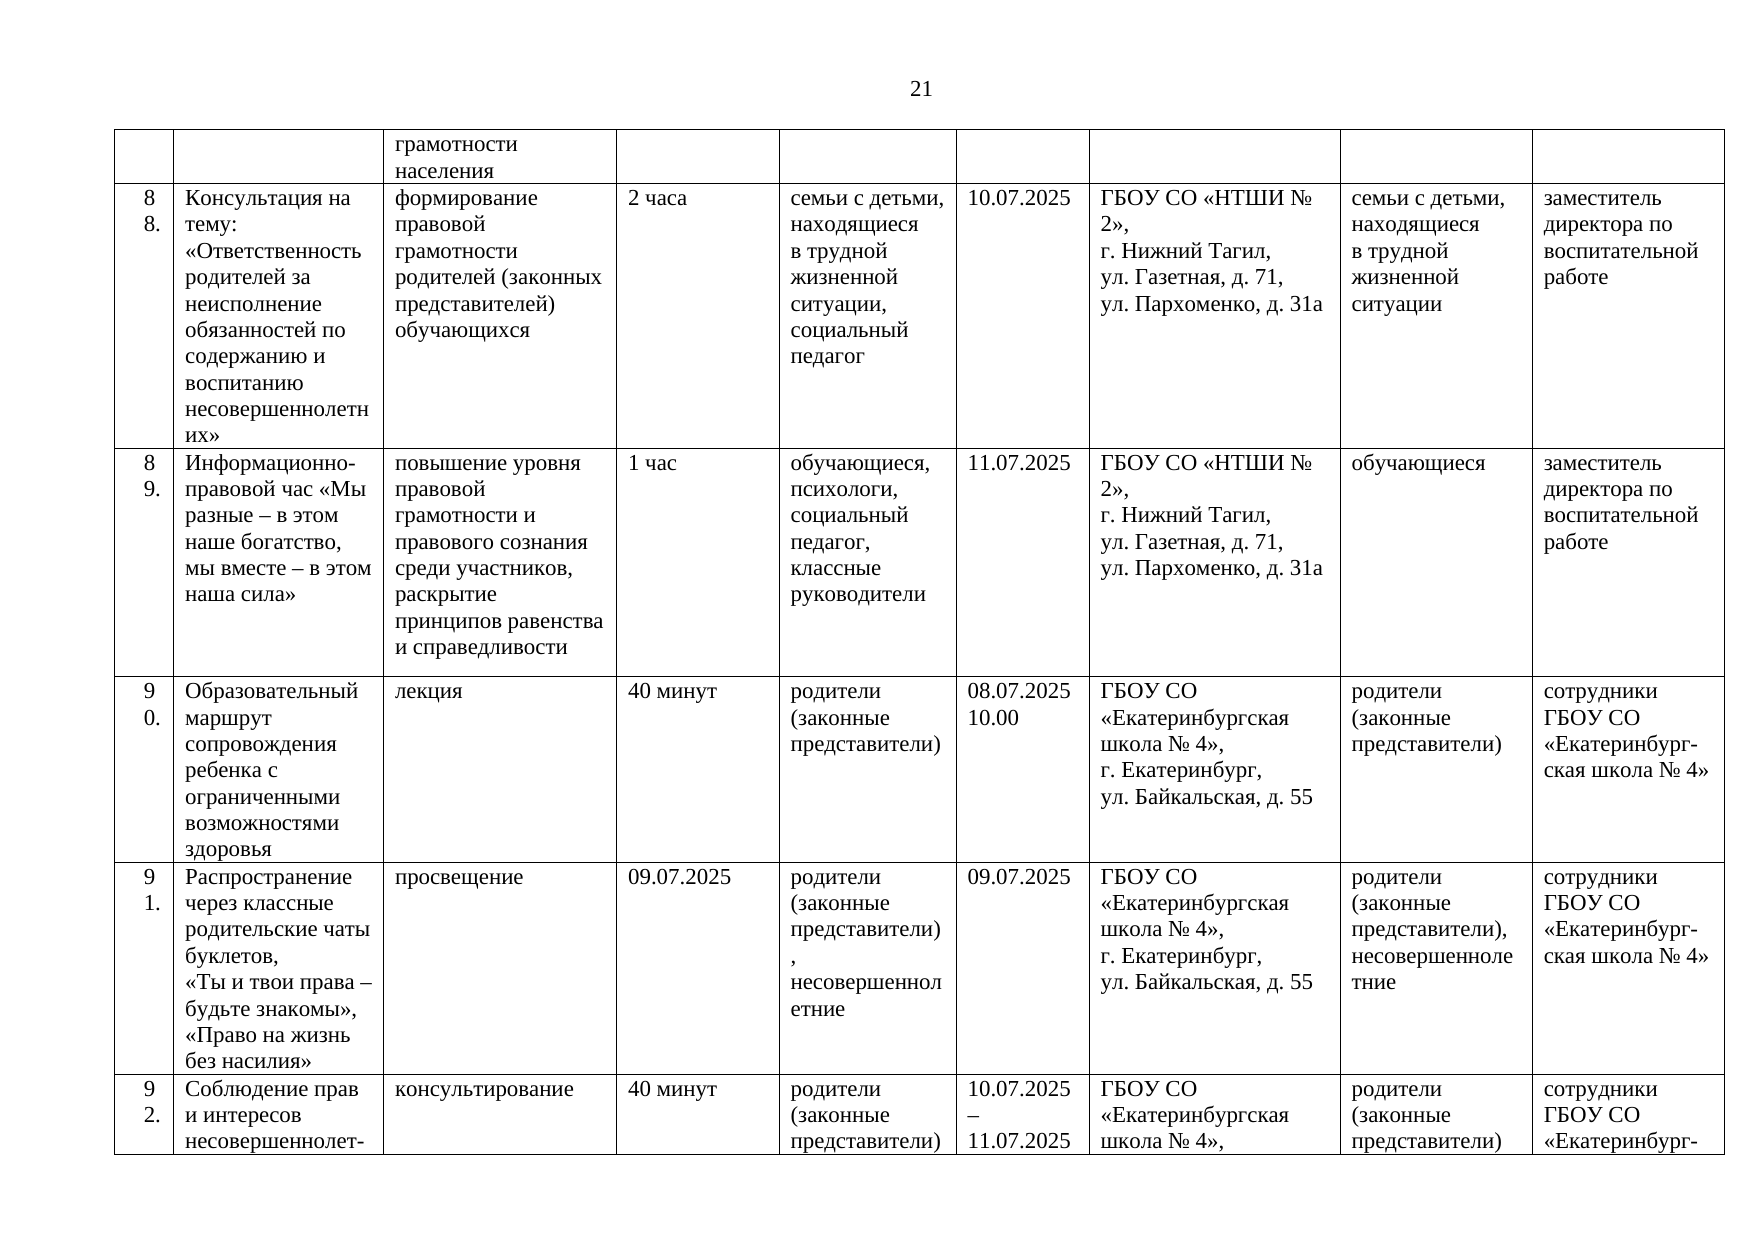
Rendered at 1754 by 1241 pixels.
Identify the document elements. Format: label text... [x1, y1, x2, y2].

table_cell Информационно-правовой час «Мы разные – в этом наше богатство, мы вместе – в этом наша сила» [174, 449, 383, 676]
table_cell родители (законные представители), несовершеннолетние [1341, 863, 1532, 1074]
table_cell [780, 130, 956, 183]
table_cell заместитель директора по воспитательной работе [1533, 449, 1724, 676]
table_cell [1090, 130, 1340, 183]
table_cell сотрудники ГБОУ СО «Екатеринбург-ская школа № 4» [1533, 863, 1724, 1074]
table_cell [115, 863, 173, 1074]
table_cell 11.07.2025 [957, 449, 1089, 676]
table_cell семьи с детьми, находящиеся в трудной жизненной ситуации, социальный педагог [780, 184, 956, 448]
table_cell просвещение [384, 863, 616, 1074]
table_cell [1341, 130, 1532, 183]
table_cell сотрудники ГБОУ СО «Екатеринбург- [1533, 1075, 1724, 1154]
table_cell родители (законные представители) [780, 1075, 956, 1154]
table_cell родители (законные представители) [780, 677, 956, 862]
table_cell обучающиеся, психологи, социальный педагог, классные руководители [780, 449, 956, 676]
table_cell обучающиеся [1341, 449, 1532, 676]
table_cell семьи с детьми, находящиеся в трудной жизненной ситуации [1341, 184, 1532, 448]
table_cell сотрудники ГБОУ СО «Екатеринбург-ская школа № 4» [1533, 677, 1724, 862]
table_cell [115, 184, 173, 448]
table_cell родители (законные представители), несовершеннолетние [780, 863, 956, 1074]
table_cell [957, 130, 1089, 183]
table_cell ГБОУ СО «НТШИ № 2», г. Нижний Тагил, ул. Газетная, д. 71, ул. Пархоменко, д. 31а [1090, 449, 1340, 676]
table_cell ГБОУ СО «Екатеринбургская школа № 4», [1090, 1075, 1340, 1154]
table_cell ГБОУ СО «Екатеринбургская школа № 4», г. Екатеринбург, ул. Байкальская, д. 55 [1090, 863, 1340, 1074]
table_cell 1 час [617, 449, 779, 676]
table_cell [115, 130, 173, 183]
table_cell 40 минут [617, 1075, 779, 1154]
table_cell 10.07.2025–11.07.2025 [957, 1075, 1089, 1154]
table_cell [115, 449, 173, 676]
table_cell консультирование [384, 1075, 616, 1154]
table_cell 2 часа [617, 184, 779, 448]
table_cell 40 минут [617, 677, 779, 862]
table_cell Консультация на тему: «Ответственность родителей за неисполнение обязанностей по содержанию и воспитанию несовершеннолетних» [174, 184, 383, 448]
table_cell грамотности населения [384, 130, 616, 183]
table_cell [115, 677, 173, 862]
table_cell Образовательный маршрут сопровождения ребенка с ограниченными возможностями здоровья [174, 677, 383, 862]
table_cell повышение уровня правовой грамотности и правового сознания среди участников, раскрытие принципов равенства и справедливости [384, 449, 616, 676]
table_cell заместитель директора по воспитательной работе [1533, 184, 1724, 448]
table_cell Соблюдение прав и интересов несовершеннолет- [174, 1075, 383, 1154]
table_cell [115, 1075, 173, 1154]
table_cell 09.07.2025 [957, 863, 1089, 1074]
table_cell 08.07.2025 10.00 [957, 677, 1089, 862]
table_cell родители (законные представители) [1341, 1075, 1532, 1154]
table_cell [1533, 130, 1724, 183]
table_cell Распространение через классные родительские чаты буклетов, «Ты и твои права – будьте знакомы», «Право на жизнь без насилия» [174, 863, 383, 1074]
table_cell 10.07.2025 [957, 184, 1089, 448]
table_cell формирование правовой грамотности родителей (законных представителей) обучающихся [384, 184, 616, 448]
table_cell 09.07.2025 [617, 863, 779, 1074]
table_cell ГБОУ СО «Екатеринбургская школа № 4», г. Екатеринбург, ул. Байкальская, д. 55 [1090, 677, 1340, 862]
table_cell [174, 130, 383, 183]
table_cell лекция [384, 677, 616, 862]
table_cell [617, 130, 779, 183]
table_cell родители (законные представители) [1341, 677, 1532, 862]
table_cell ГБОУ СО «НТШИ № 2», г. Нижний Тагил, ул. Газетная, д. 71, ул. Пархоменко, д. 31а [1090, 184, 1340, 448]
